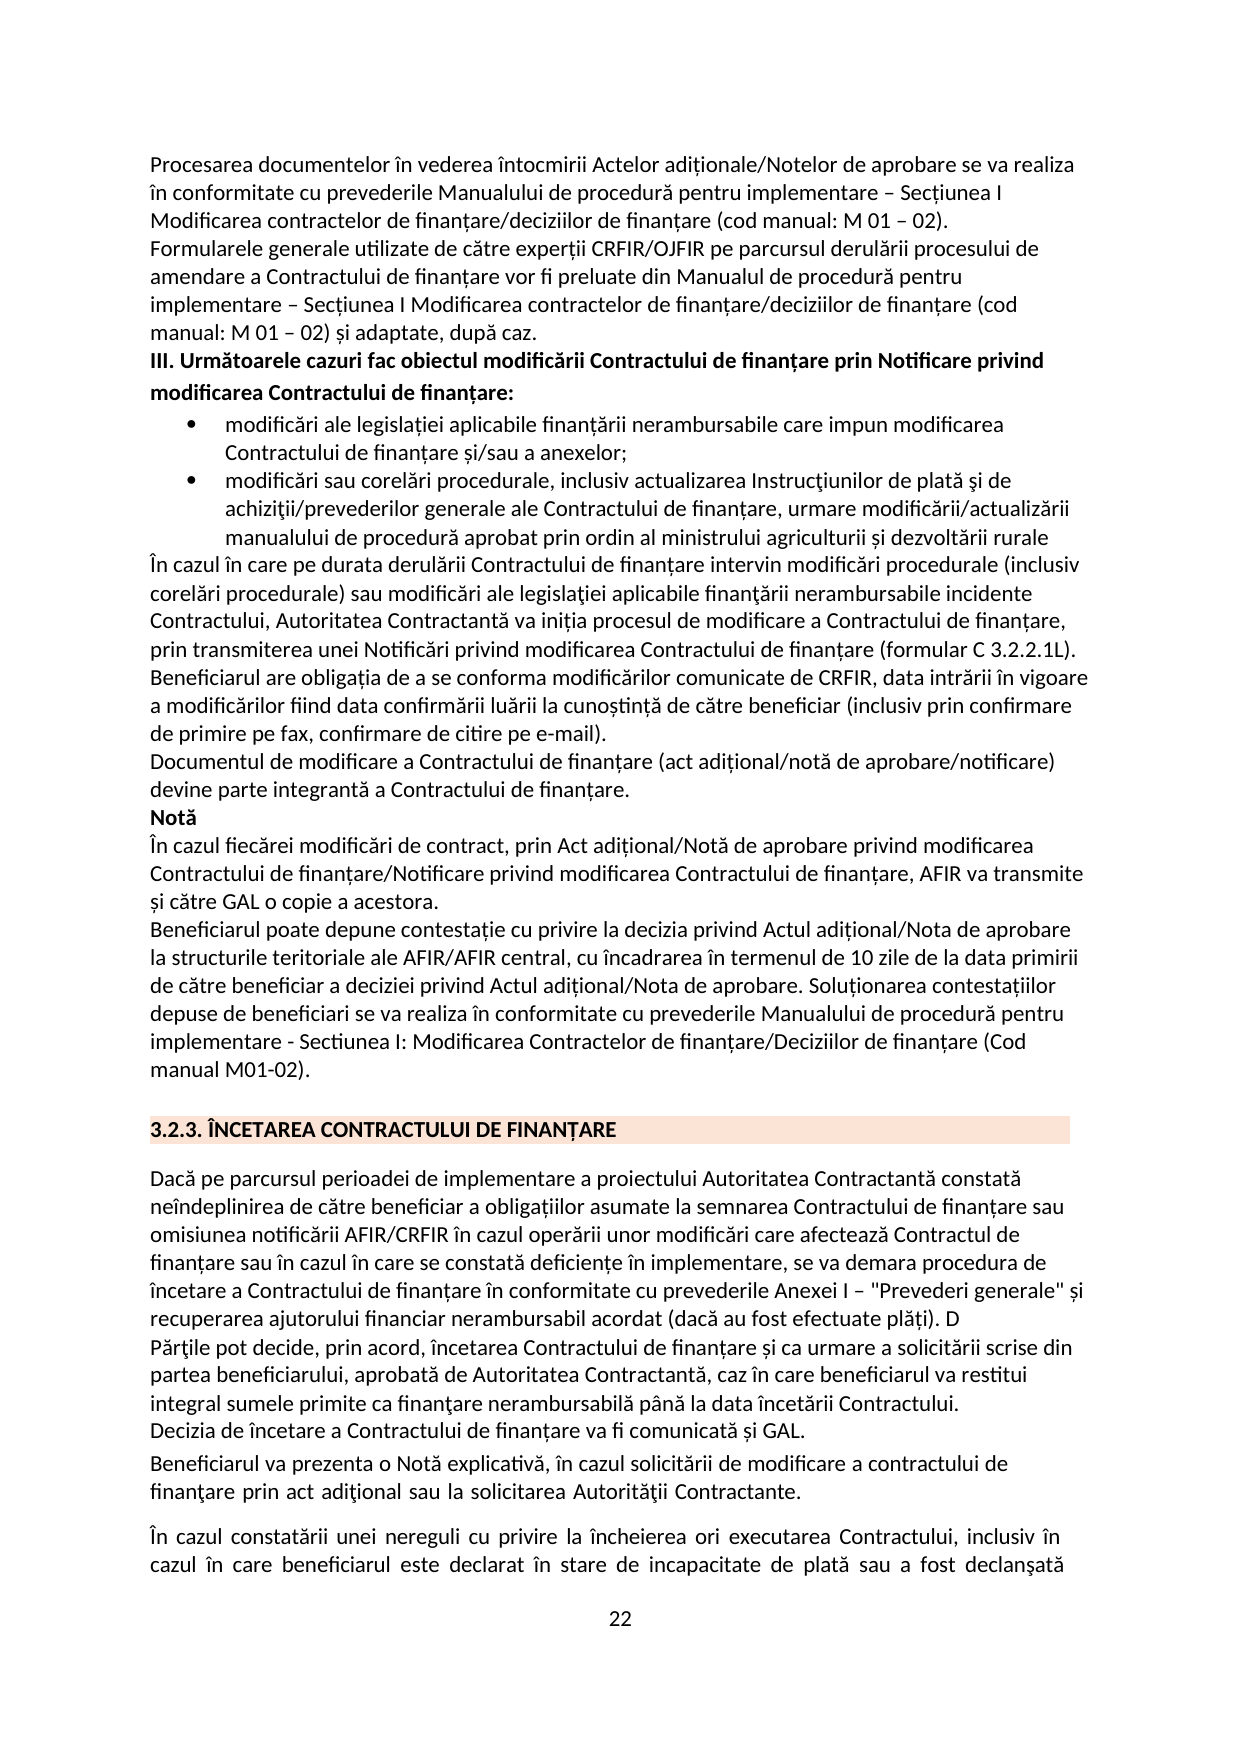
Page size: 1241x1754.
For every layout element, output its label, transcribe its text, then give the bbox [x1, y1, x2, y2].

text Notă [150, 803, 1090, 831]
text În cazul în care pe durata derulării Contractului de finanțare intervin modificări procedurale (inclusiv corelări procedurale) sau modificări ale legislaţiei aplicabile finanţării nerambursabile incidente Contractului, Autoritatea Contractantă va iniția procesul de modificare a Contractului de finanțare, prin transmiterea unei Notificări privind modificarea Contractului de finanțare (formular C 3.2.2.1L). [150, 551, 1090, 663]
text Formularele generale utilizate de către experții CRFIR/OJFIR pe parcursul derulării procesului de amendare a Contractului de finanțare vor fi preluate din Manualul de procedură pentru implementare – Secțiunea I Modificarea contractelor de finanțare/deciziilor de finanțare (cod manual: M 01 – 02) și adaptate, după caz. [150, 234, 1090, 346]
text Decizia de încetare a Contractului de finanțare va fi comunicată și GAL. [150, 1417, 1070, 1445]
text În cazul fiecărei modificări de contract, prin Act adițional/Notă de aprobare privind modificarea Contractului de finanțare/Notificare privind modificarea Contractului de finanțare, AFIR va transmite și către GAL o copie a acestora. [150, 831, 1090, 915]
text Dacă pe parcursul perioadei de implementare a proiectului Autoritatea Contractantă constată neîndeplinirea de către beneficiar a obligațiilor asumate la semnarea Contractului de finanțare sau omisiunea notificării AFIR/CRFIR în cazul operării unor modificări care afectează Contractul de finanțare sau în cazul în care se constată deficiențe în implementare, se va demara procedura de încetare a Contractului de finanțare în conformitate cu prevederile Anexei I – "Prevederi generale" și recuperarea ajutorului financiar nerambursabil acordat (dacă au fost efectuate plăți). D [150, 1164, 1090, 1333]
text 3.2.3. ÎNCETAREA CONTRACTULUI DE FINANȚARE [150, 1116, 1070, 1144]
text III. Următoarele cazuri fac obiectul modificării Contractului de finanțare prin Notificare privind modificarea Contractului de finanțare: [150, 346, 1090, 406]
text Beneficiarul are obligația de a se conforma modificărilor comunicate de CRFIR, data intrării în vigoare a modificărilor fiind data confirmării luării la cunoștință de către beneficiar (inclusiv prin confirmare de primire pe fax, confirmare de citire pe e-mail). [150, 663, 1090, 747]
text Beneficiarul va prezenta o Notă explicativă, în cazul solicitării de modificare a contractului de finanţare prin act adiţional sau la solicitarea Autorităţii Contractante. [150, 1449, 1070, 1505]
list modificări sau corelări procedurale, inclusiv actualizarea Instrucţiunilor de plată şi de achiziţii/prevederilor generale ale Contractului de finanțare, urmare modificării/actualizării manualului de procedură aprobat prin ordin al ministrului agriculturii și dezvoltării rurale [187, 467, 1090, 551]
text Beneficiarul poate depune contestație cu privire la decizia privind Actul adițional/Nota de aprobare la structurile teritoriale ale AFIR/AFIR central, cu încadrarea în termenul de 10 zile de la data primirii de către beneficiar a deciziei privind Actul adițional/Nota de aprobare. Soluționarea contestațiilor depuse de beneficiari se va realiza în conformitate cu prevederile Manualului de procedură pentru implementare - Sectiunea I: Modificarea Contractelor de finanțare/Deciziilor de finanțare (Cod manual M01-02). [150, 915, 1090, 1083]
text Părţile pot decide, prin acord, încetarea Contractului de finanțare și ca urmare a solicitării scrise din partea beneficiarului, aprobată de Autoritatea Contractantă, caz în care beneficiarul va restitui integral sumele primite ca finanţare nerambursabilă până la data încetării Contractului. [150, 1333, 1090, 1417]
text Procesarea documentelor în vederea întocmirii Actelor adiționale/Notelor de aprobare se va realiza în conformitate cu prevederile Manualului de procedură pentru implementare – Secțiunea I Modificarea contractelor de finanțare/deciziilor de finanțare (cod manual: M 01 – 02). [150, 150, 1090, 234]
list modificări ale legislației aplicabile finanțării nerambursabile care impun modificarea Contractului de finanțare și/sau a anexelor; [187, 411, 1090, 467]
text Documentul de modificare a Contractului de finanțare (act adițional/notă de aprobare/notificare) devine parte integrantă a Contractului de finanțare. [150, 747, 1090, 803]
subtitle În cazul constatării unei nereguli cu privire la încheierea ori executarea Contractului, inclusiv în cazul în care beneficiarul este declarat în stare de incapacitate de plată sau a fost declanşată [150, 1522, 1070, 1578]
